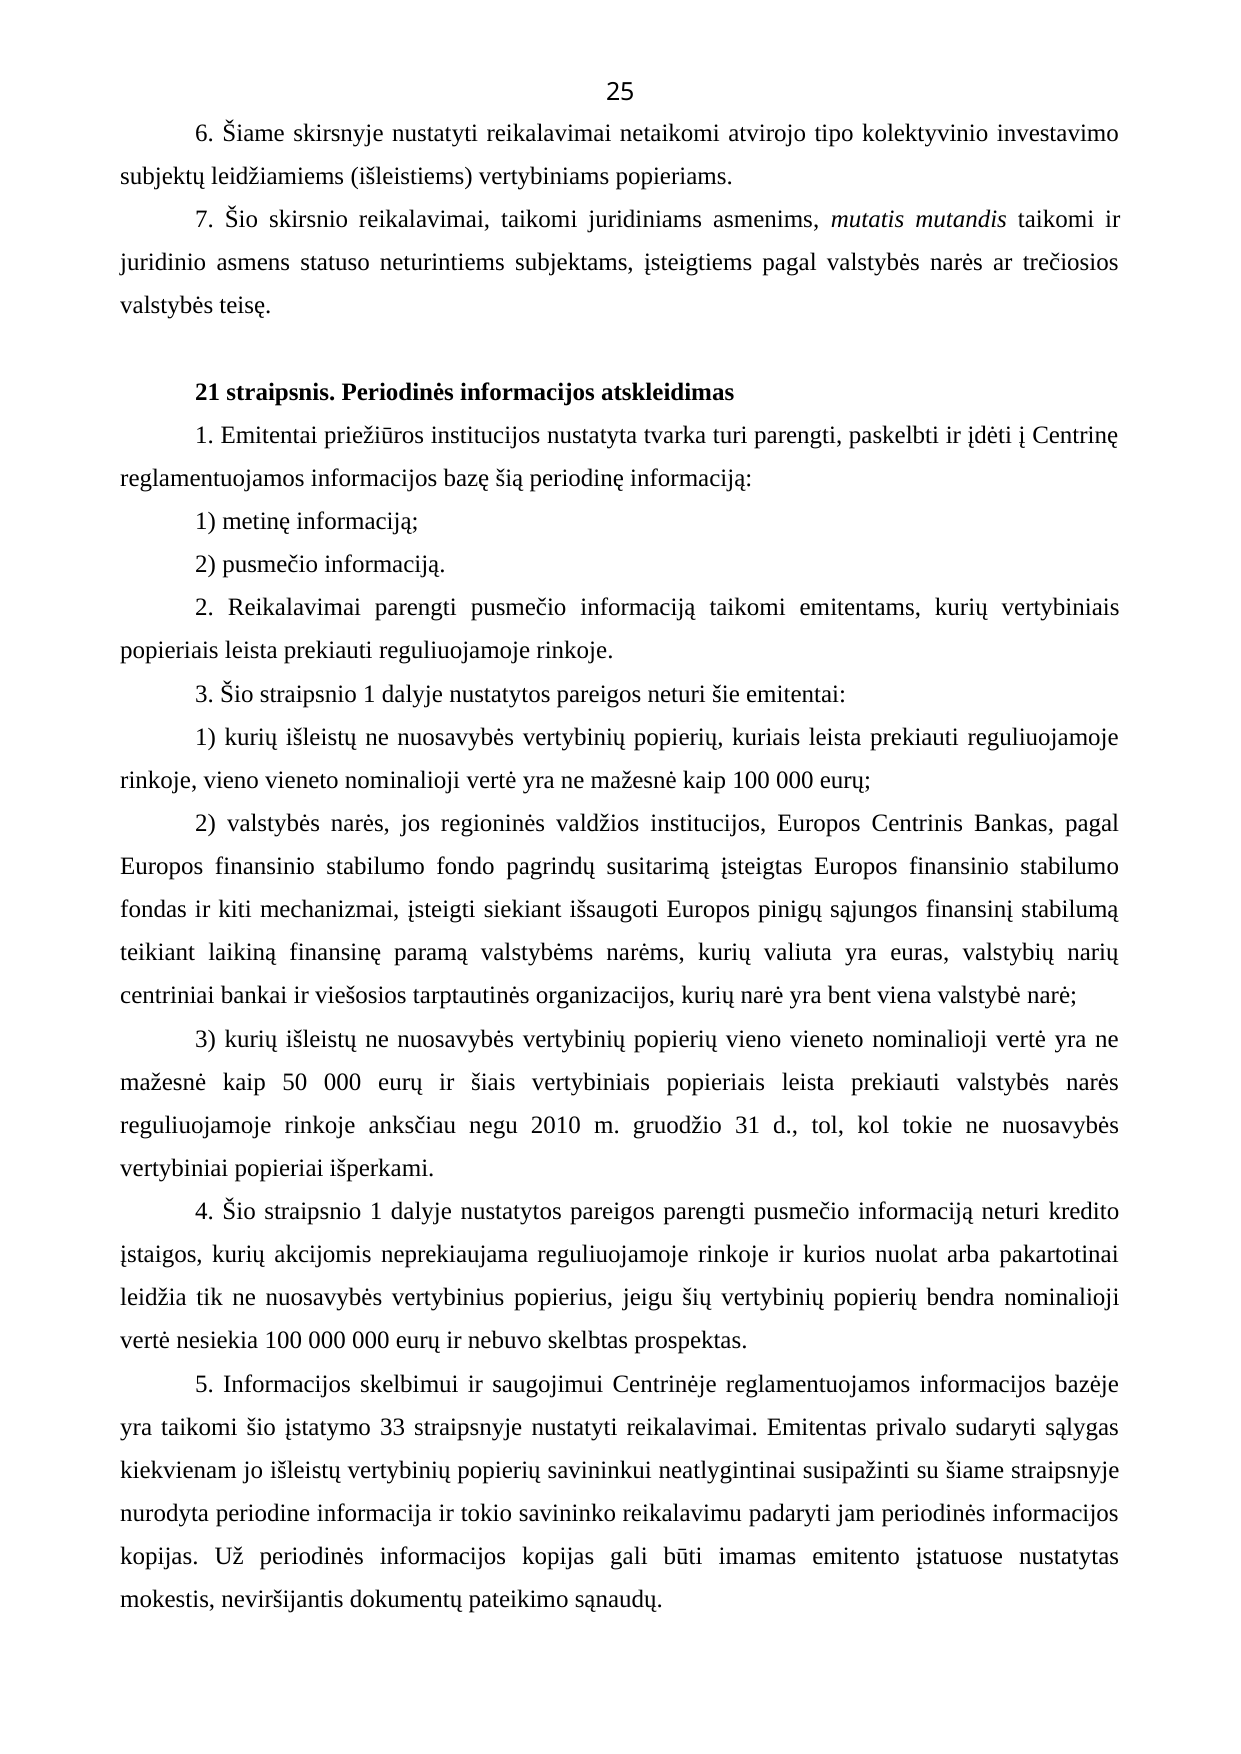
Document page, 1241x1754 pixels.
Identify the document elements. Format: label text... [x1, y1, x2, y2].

text 3) kurių išleistų ne nuosavybės vertybinių popierių vieno vieneto nominalioji vertė yra ne mažesnė kaip 50 000 eurų ir šiais vertybiniais popieriais leista prekiauti valstybės narės reguliuojamoje rinkoje anksčiau negu 2010 m. gruodžio 31 d., tol, kol tokie ne nuosavybės vertybiniai popieriai išperkami. [120, 1024, 1120, 1182]
text 2) pusmečio informaciją. [120, 549, 1120, 578]
text 6. Šiame skirsnyje nustatyti reikalavimai netaikomi atvirojo tipo kolektyvinio investavimo subjektų leidžiamiems (išleistiems) vertybiniams popieriams. [120, 118, 1120, 190]
text 1) metinę informaciją; [120, 506, 1120, 535]
text 1) kurių išleistų ne nuosavybės vertybinių popierių, kuriais leista prekiauti reguliuojamoje rinkoje, vieno vieneto nominalioji vertė yra ne mažesnė kaip 100 000 eurų; [120, 722, 1120, 794]
text 3. Šio straipsnio 1 dalyje nustatytos pareigos neturi šie emitentai: [120, 679, 1120, 707]
text 2) valstybės narės, jos regioninės valdžios institucijos, Europos Centrinis Bankas, pagal Europos finansinio stabilumo fondo pagrindų susitarimą įsteigtas Europos finansinio stabilumo fondas ir kiti mechanizmai, įsteigti siekiant išsaugoti Europos pinigų sąjungos finansinį stabilumą teikiant laikiną finansinę paramą valstybėms narėms, kurių valiuta yra euras, valstybių narių centriniai bankai ir viešosios tarptautinės organizacijos, kurių narė yra bent viena valstybė narė; [120, 808, 1120, 1009]
text 1. Emitentai priežiūros institucijos nustatyta tvarka turi parengti, paskelbti ir įdėti į Centrinę reglamentuojamos informacijos bazę šią periodinę informaciją: [120, 420, 1120, 492]
text 5. Informacijos skelbimui ir saugojimui Centrinėje reglamentuojamos informacijos bazėje yra taikomi šio įstatymo 33 straipsnyje nustatyti reikalavimai. Emitentas privalo sudaryti sąlygas kiekvienam jo išleistų vertybinių popierių savininkui neatlygintinai susipažinti su šiame straipsnyje nurodyta periodine informacija ir tokio savininko reikalavimu padaryti jam periodinės informacijos kopijas. Už periodinės informacijos kopijas gali būti imamas emitento įstatuose nustatytas mokestis, neviršijantis dokumentų pateikimo sąnaudų. [120, 1369, 1120, 1613]
text 2. Reikalavimai parengti pusmečio informaciją taikomi emitentams, kurių vertybiniais popieriais leista prekiauti reguliuojamoje rinkoje. [120, 592, 1120, 664]
text 7. Šio skirsnio reikalavimai, taikomi juridiniams asmenims, mutatis mutandis taikomi ir juridinio asmens statuso neturintiems subjektams, įsteigtiems pagal valstybės narės ar trečiosios valstybės teisę. [120, 204, 1120, 319]
text 4. Šio straipsnio 1 dalyje nustatytos pareigos parengti pusmečio informaciją neturi kredito įstaigos, kurių akcijomis neprekiaujama reguliuojamoje rinkoje ir kurios nuolat arba pakartotinai leidžia tik ne nuosavybės vertybinius popierius, jeigu šių vertybinių popierių bendra nominalioji vertė nesiekia 100 000 000 eurų ir nebuvo skelbtas prospektas. [120, 1196, 1120, 1354]
text 21 straipsnis. Periodinės informacijos atskleidimas [120, 377, 1120, 406]
